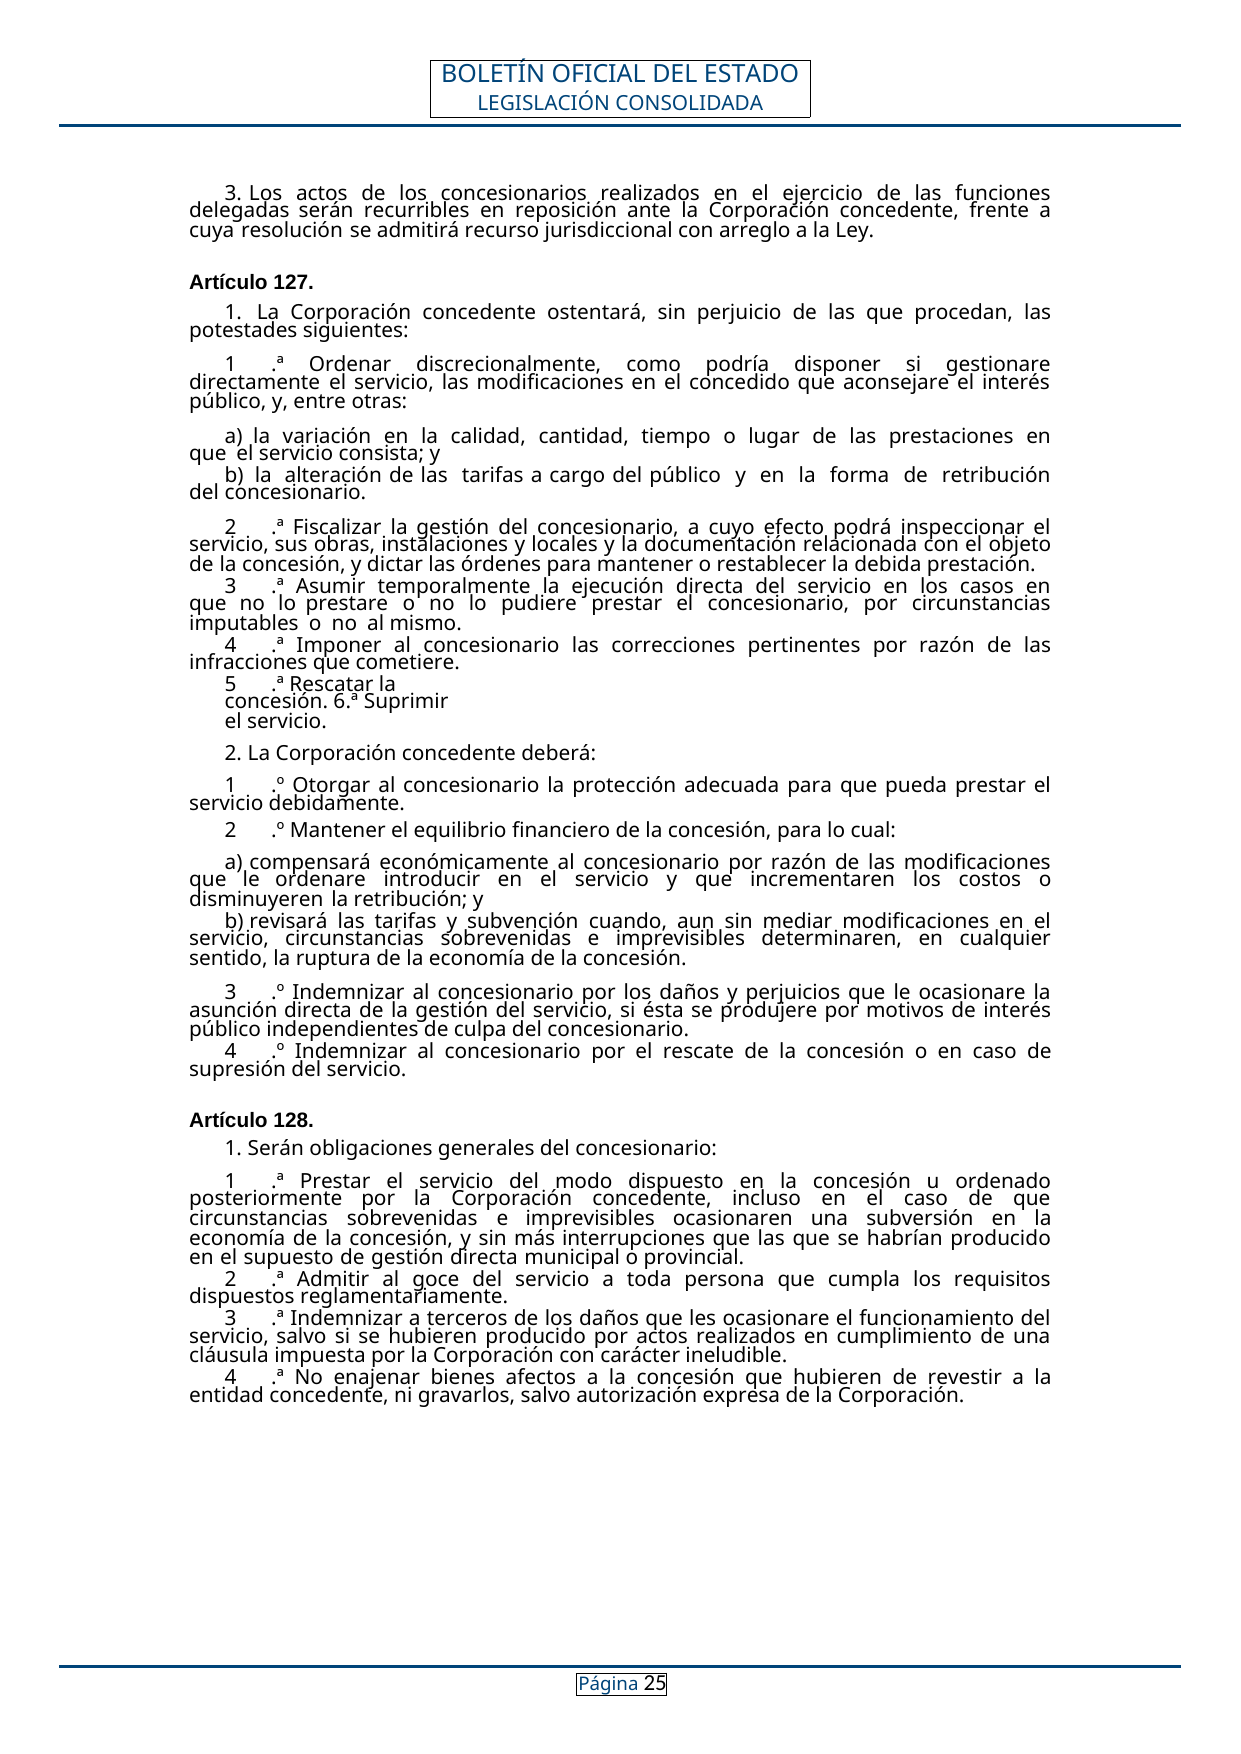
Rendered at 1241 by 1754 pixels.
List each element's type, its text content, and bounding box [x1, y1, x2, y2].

list .ª Asumir temporalmente la ejecución directa del servicio en los casos en que no lo prestare o no lo pudiere prestar el concesionario, por circunstancias imputables o no al mismo. [189, 577, 1051, 636]
list .ª Prestar el servicio del modo dispuesto en la concesión u ordenado posteriormente por la Corporación concedente, incluso en el caso de que circunstancias sobrevenidas e imprevisibles ocasionaren una subversión en la economía de la concesión, y sin más interrupciones que las que se habrían producido en el supuesto de gestión directa municipal o provincial. [189, 1172, 1051, 1271]
list la variación en la calidad, cantidad, tiempo o lugar de las prestaciones en que el servicio consista; y [189, 427, 1051, 467]
list .ª Rescatar la concesión. 6.ª Suprimir el servicio. [224, 676, 466, 734]
list .ª Admitir al goce del servicio a toda persona que cumpla los requisitos dispuestos reglamentariamente. [189, 1271, 1051, 1310]
list revisará las tarifas y subvención cuando, aun sin mediar modificaciones en el servicio, circunstancias sobrevenidas e imprevisibles determinaren, en cualquier sentido, la ruptura de la economía de la concesión. [189, 913, 1051, 972]
subtitle Artículo 127. [189, 269, 1051, 293]
list .º Mantener el equilibrio financiero de la concesión, para lo cual: [224, 816, 1194, 843]
list .ª Imponer al concesionario las correcciones pertinentes por razón de las infracciones que cometiere. [189, 636, 1051, 676]
list Los actos de los concesionarios realizados en el ejercicio de las funciones delegadas serán recurribles en reposición ante la Corporación concedente, frente a cuya resolución se admitirá recurso jurisdiccional con arreglo a la Ley. [189, 185, 1051, 244]
list Serán obligaciones generales del concesionario: [189, 1133, 1194, 1162]
subtitle Artículo 128. [189, 1108, 1194, 1132]
list .ª No enajenar bienes afectos a la concesión que hubieren de revestir a la entidad concedente, ni gravarlos, salvo autorización expresa de la Corporación. [189, 1369, 1051, 1408]
list .º Indemnizar al concesionario por los daños y perjuicios que le ocasionare la asunción directa de la gestión del servicio, si ésta se produjere por motivos de interés público independientes de culpa del concesionario. [189, 984, 1051, 1043]
list .ª Ordenar discrecionalmente, como podría disponer si gestionare directamente el servicio, las modificaciones en el concedido que aconsejare el interés público, y, entre otras: [189, 356, 1051, 415]
list .ª Indemnizar a terceros de los daños que les ocasionare el funcionamiento del servicio, salvo si se hubieren producido por actos realizados en cumplimiento de una cláusula impuesta por la Corporación con carácter ineludible. [189, 1310, 1051, 1369]
list La Corporación concedente deberá: [224, 738, 1194, 766]
list .ª Fiscalizar la gestión del concesionario, a cuyo efecto podrá inspeccionar el servicio, sus obras, instalaciones y locales y la documentación relacionada con el objeto de la concesión, y dictar las órdenes para mantener o restablecer la debida prestación. [189, 518, 1051, 577]
list la alteración de las tarifas a cargo del público y en la forma de retribución del concesionario. [189, 467, 1051, 506]
list compensará económicamente al concesionario por razón de las modificaciones que le ordenare introducir en el servicio y que incrementaren los costos o disminuyeren la retribución; y [189, 854, 1051, 913]
list .º Otorgar al concesionario la protección adecuada para que pueda prestar el servicio debidamente. [189, 777, 1051, 816]
list La Corporación concedente ostentará, sin perjuicio de las que procedan, las potestades siguientes: [189, 304, 1051, 343]
list .º Indemnizar al concesionario por el rescate de la concesión o en caso de supresión del servicio. [189, 1043, 1051, 1082]
